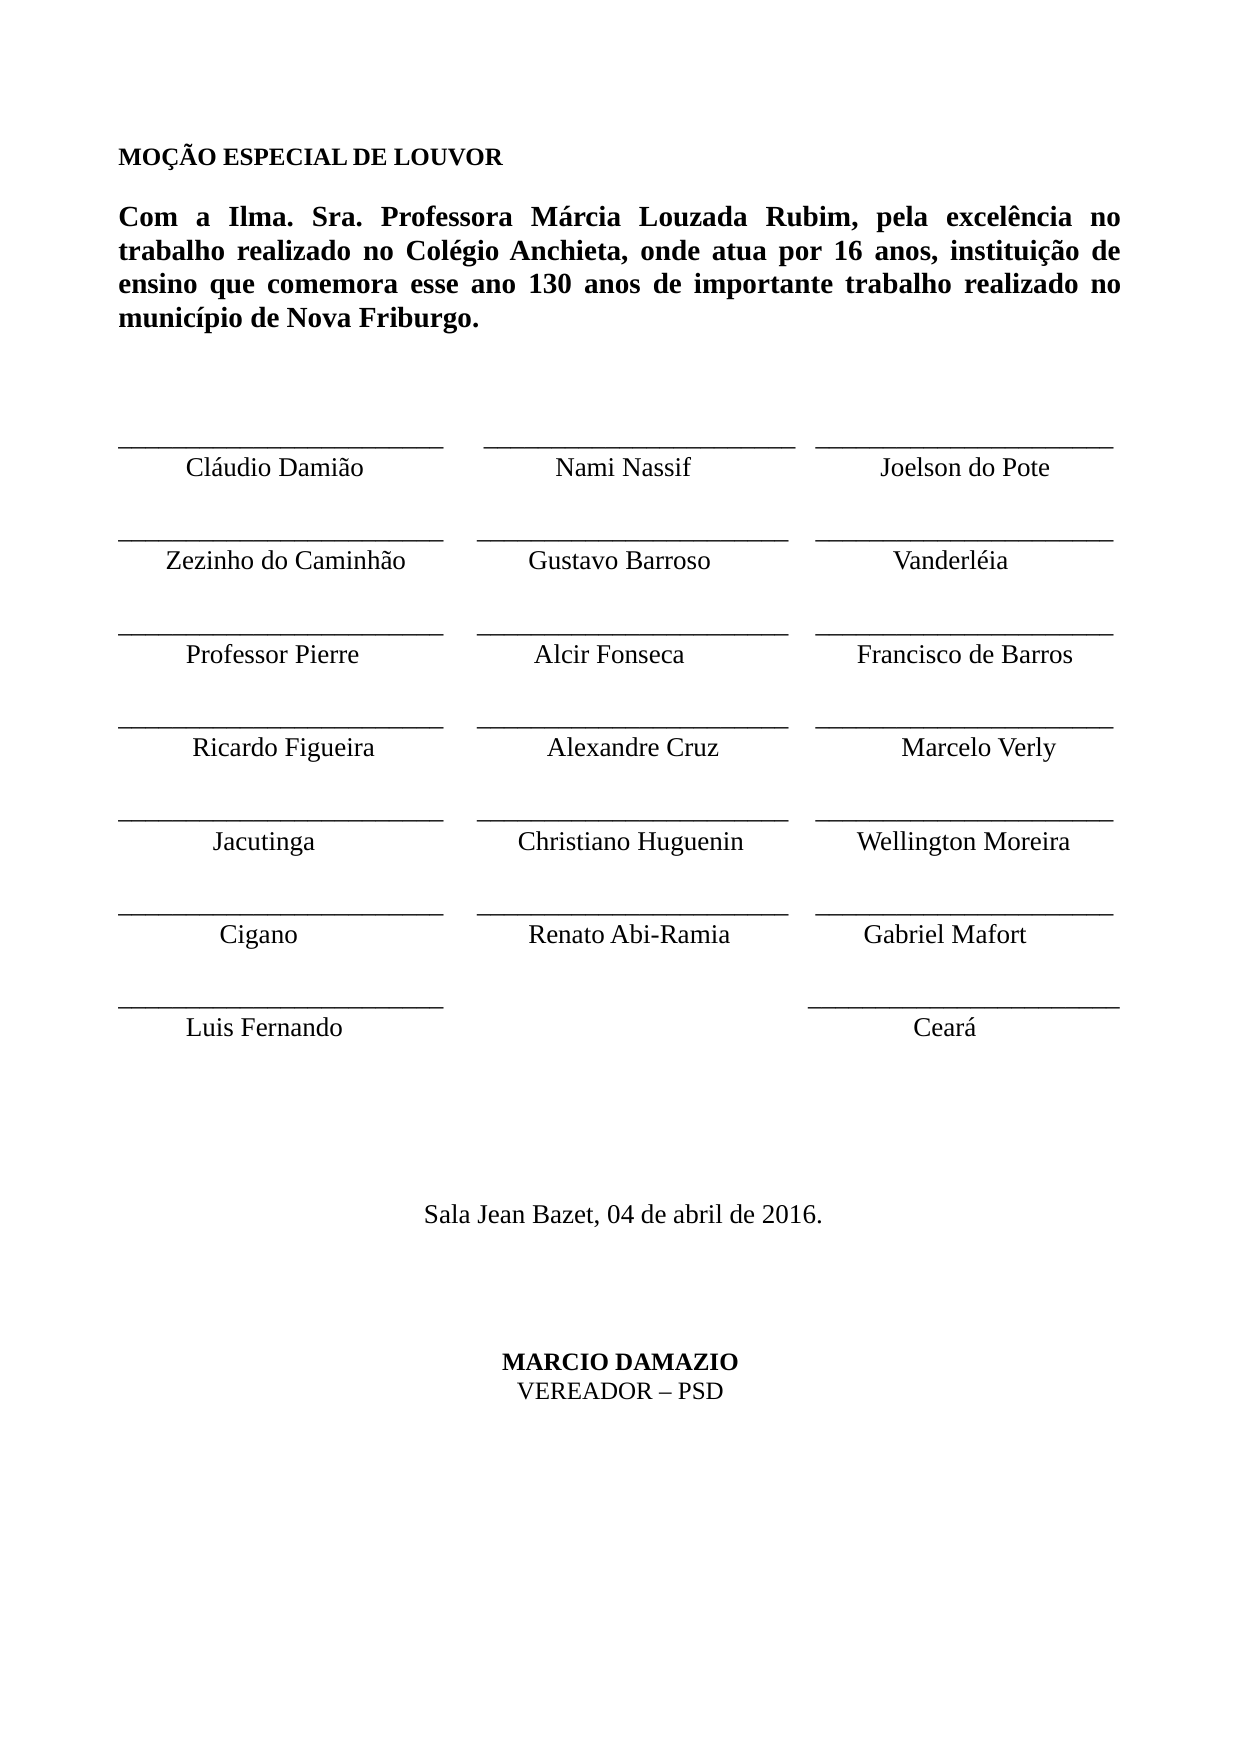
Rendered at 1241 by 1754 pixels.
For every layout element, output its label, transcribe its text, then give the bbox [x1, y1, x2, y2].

text ________________________ _______________________ [118, 980, 1122, 1012]
text Zezinho do Caminhão Gustavo Barroso Vanderléia [118, 544, 1122, 576]
text Ricardo Figueira Alexandre Cruz Marcelo Verly [118, 731, 1122, 762]
text ________________________ _______________________ ______________________ [118, 513, 1122, 544]
text ________________________ _______________________ ______________________ [118, 420, 1122, 451]
text Luis Fernando Ceará [118, 1012, 1122, 1043]
text Professor Pierre Alcir Fonseca Francisco de Barros [118, 638, 1122, 669]
text Sala Jean Bazet, 04 de abril de 2016. [118, 1198, 1122, 1229]
text ________________________ _______________________ ______________________ [118, 887, 1122, 918]
text Com a Ilma. Sra. Professora Márcia Louzada Rubim, pela excelência no trabalho realizado no Colégio Anchieta, onde atua por 16 anos, instituição de ensino que comemora esse ano 130 anos de importante trabalho realizado no município de Nova Friburgo. [118, 199, 1122, 333]
text Cigano Renato Abi-Ramia Gabriel Mafort [118, 918, 1122, 949]
text MARCIO DAMAZIO [118, 1347, 1122, 1376]
text MOÇÃO ESPECIAL DE LOUVOR [118, 142, 1122, 171]
text ________________________ _______________________ ______________________ [118, 793, 1122, 825]
text Jacutinga Christiano Huguenin Wellington Moreira [118, 825, 1122, 856]
text ________________________ _______________________ ______________________ [118, 700, 1122, 731]
text ________________________ _______________________ ______________________ [118, 607, 1122, 638]
text VEREADOR – PSD [118, 1376, 1122, 1404]
text Cláudio Damião Nami Nassif Joelson do Pote [118, 451, 1122, 482]
